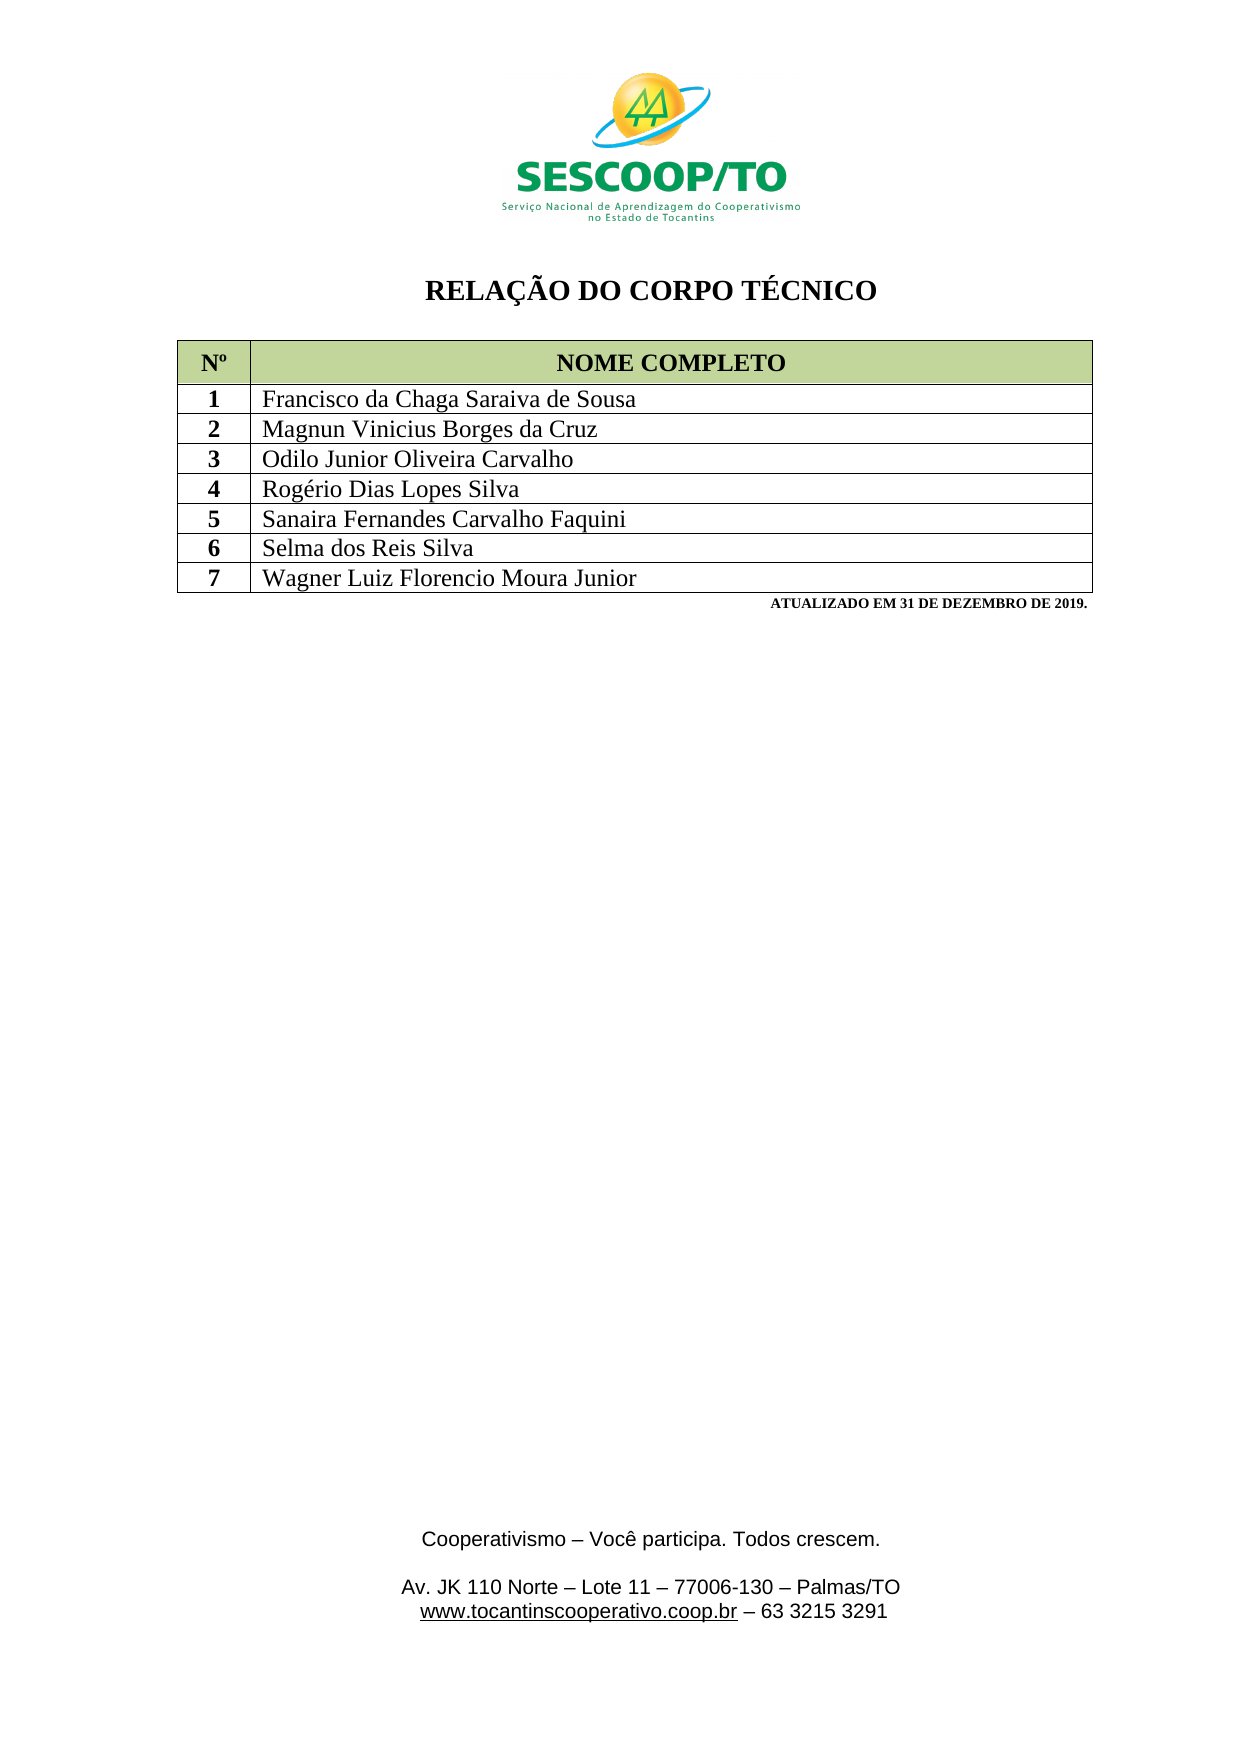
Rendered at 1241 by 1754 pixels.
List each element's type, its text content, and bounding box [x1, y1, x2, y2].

table_cell 6 [178, 534, 250, 562]
table_cell 7 [178, 563, 250, 592]
table_header Nº [178, 341, 250, 383]
table_cell Selma dos Reis Silva [251, 534, 1092, 562]
table_cell Odilo Junior Oliveira Carvalho [251, 444, 1092, 473]
table_cell 3 [178, 444, 250, 473]
table_cell Rogério Dias Lopes Silva [251, 474, 1092, 503]
text RELAÇÃO DO CORPO TÉCNICO [177, 273, 1125, 307]
table_cell Sanaira Fernandes Carvalho Faquini [251, 504, 1092, 532]
table_header NOME COMPLETO [251, 341, 1092, 383]
table_cell 5 [178, 504, 250, 532]
table_cell Magnun Vinicius Borges da Cruz [251, 414, 1092, 443]
table_cell Wagner Luiz Florencio Moura Junior [251, 563, 1092, 592]
table_cell 4 [178, 474, 250, 503]
table_cell 2 [178, 414, 250, 443]
text ATUALIZADO EM 31 DE DEZEMBRO DE 2019. [177, 593, 1125, 612]
table_cell 1 [178, 385, 250, 413]
table_cell Francisco da Chaga Saraiva de Sousa [251, 385, 1092, 413]
